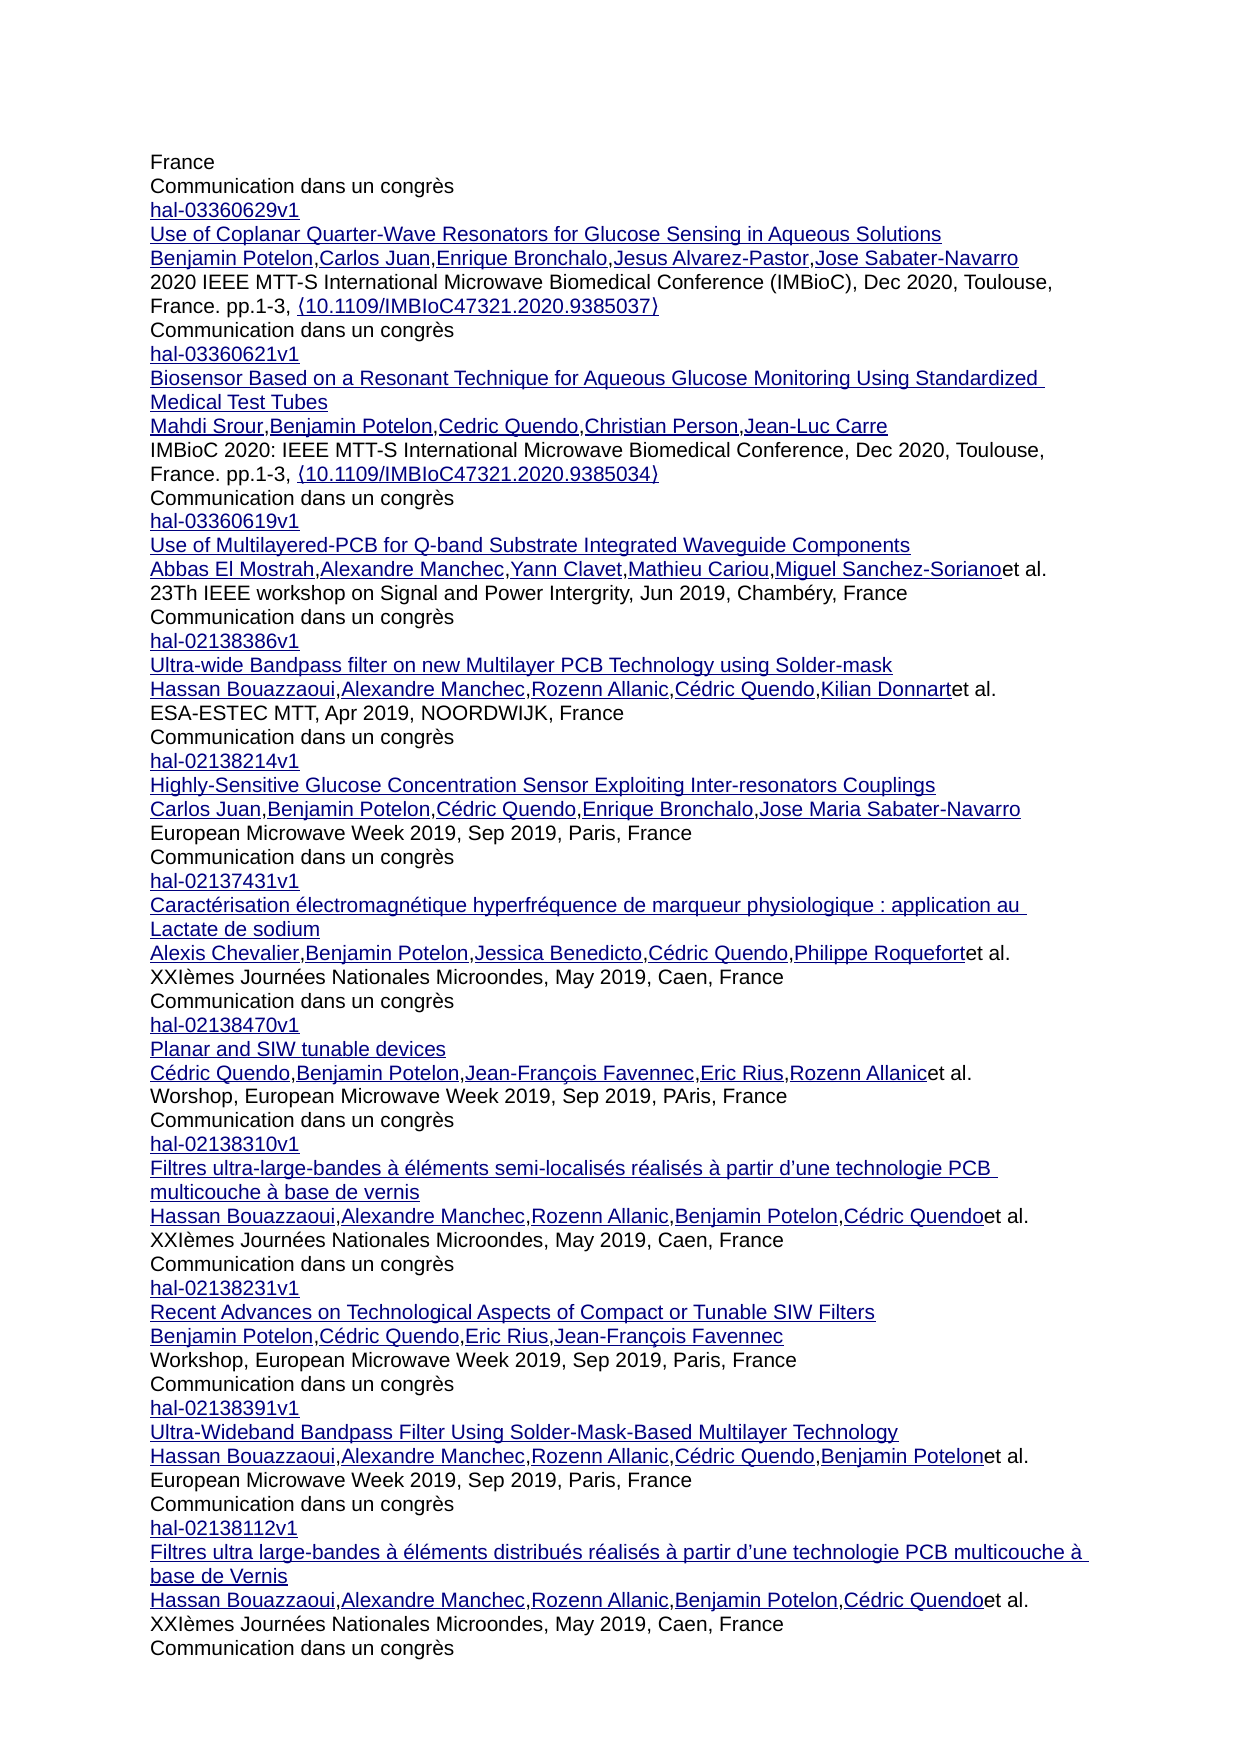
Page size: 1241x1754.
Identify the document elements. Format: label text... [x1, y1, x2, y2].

table_cell Biosensor Based on a Resonant Technique for Aqueous Glucose Monitoring Using Standardized Medical Test Tubes Mahdi Srour,Benjamin Potelon,Cedric Quendo,Christian Person,Jean-Luc Carre IMBioC 2020: IEEE MTT-S International Microwave Biomedical Conference, Dec 2020, Toulouse, France. pp.1-3, ⟨10.1109/IMBIoC47321.2020.9385034⟩ Communication dans un congrès hal-03360619v1 [150, 366, 1090, 533]
table_cell France Communication dans un congrès hal-03360629v1 [150, 150, 1090, 222]
table_cell Filtres ultra large-bandes à éléments distribués réalisés à partir d’une technologie PCB multicouche à base de Vernis Hassan Bouazzaoui,Alexandre Manchec,Rozenn Allanic,Benjamin Potelon,Cédric Quendoet al. XXIèmes Journées Nationales Microondes, May 2019, Caen, France Communication dans un congrès [150, 1540, 1090, 1659]
table_cell Recent Advances on Technological Aspects of Compact or Tunable SIW Filters Benjamin Potelon,Cédric Quendo,Eric Rius,Jean-François Favennec Workshop, European Microwave Week 2019, Sep 2019, Paris, France Communication dans un congrès hal-02138391v1 [150, 1300, 1090, 1420]
table_cell Ultra-Wideband Bandpass Filter Using Solder-Mask-Based Multilayer Technology Hassan Bouazzaoui,Alexandre Manchec,Rozenn Allanic,Cédric Quendo,Benjamin Potelonet al. European Microwave Week 2019, Sep 2019, Paris, France Communication dans un congrès hal-02138112v1 [150, 1420, 1090, 1539]
table_cell Use of Multilayered-PCB for Q-band Substrate Integrated Waveguide Components Abbas El Mostrah,Alexandre Manchec,Yann Clavet,Mathieu Cariou,Miguel Sanchez-Sorianoet al. 23Th IEEE workshop on Signal and Power Intergrity, Jun 2019, Chambéry, France Communication dans un congrès hal-02138386v1 [150, 533, 1090, 653]
table_cell Filtres ultra-large-bandes à éléments semi-localisés réalisés à partir d’une technologie PCB multicouche à base de vernis Hassan Bouazzaoui,Alexandre Manchec,Rozenn Allanic,Benjamin Potelon,Cédric Quendoet al. XXIèmes Journées Nationales Microondes, May 2019, Caen, France Communication dans un congrès hal-02138231v1 [150, 1156, 1090, 1300]
table_cell Ultra-wide Bandpass filter on new Multilayer PCB Technology using Solder-mask Hassan Bouazzaoui,Alexandre Manchec,Rozenn Allanic,Cédric Quendo,Kilian Donnartet al. ESA-ESTEC MTT, Apr 2019, NOORDWIJK, France Communication dans un congrès hal-02138214v1 [150, 653, 1090, 773]
table_cell Caractérisation électromagnétique hyperfréquence de marqueur physiologique : application au Lactate de sodium Alexis Chevalier,Benjamin Potelon,Jessica Benedicto,Cédric Quendo,Philippe Roquefortet al. XXIèmes Journées Nationales Microondes, May 2019, Caen, France Communication dans un congrès hal-02138470v1 [150, 893, 1090, 1036]
table_cell Planar and SIW tunable devices Cédric Quendo,Benjamin Potelon,Jean-François Favennec,Eric Rius,Rozenn Allanicet al. Worshop, European Microwave Week 2019, Sep 2019, PAris, France Communication dans un congrès hal-02138310v1 [150, 1036, 1090, 1156]
table_cell Use of Coplanar Quarter-Wave Resonators for Glucose Sensing in Aqueous Solutions Benjamin Potelon,Carlos Juan,Enrique Bronchalo,Jesus Alvarez-Pastor,Jose Sabater-Navarro 2020 IEEE MTT-S International Microwave Biomedical Conference (IMBioC), Dec 2020, Toulouse, France. pp.1-3, ⟨10.1109/IMBIoC47321.2020.9385037⟩ Communication dans un congrès hal-03360621v1 [150, 222, 1090, 366]
table_cell Highly-Sensitive Glucose Concentration Sensor Exploiting Inter-resonators Couplings Carlos Juan,Benjamin Potelon,Cédric Quendo,Enrique Bronchalo,Jose Maria Sabater-Navarro European Microwave Week 2019, Sep 2019, Paris, France Communication dans un congrès hal-02137431v1 [150, 773, 1090, 893]
